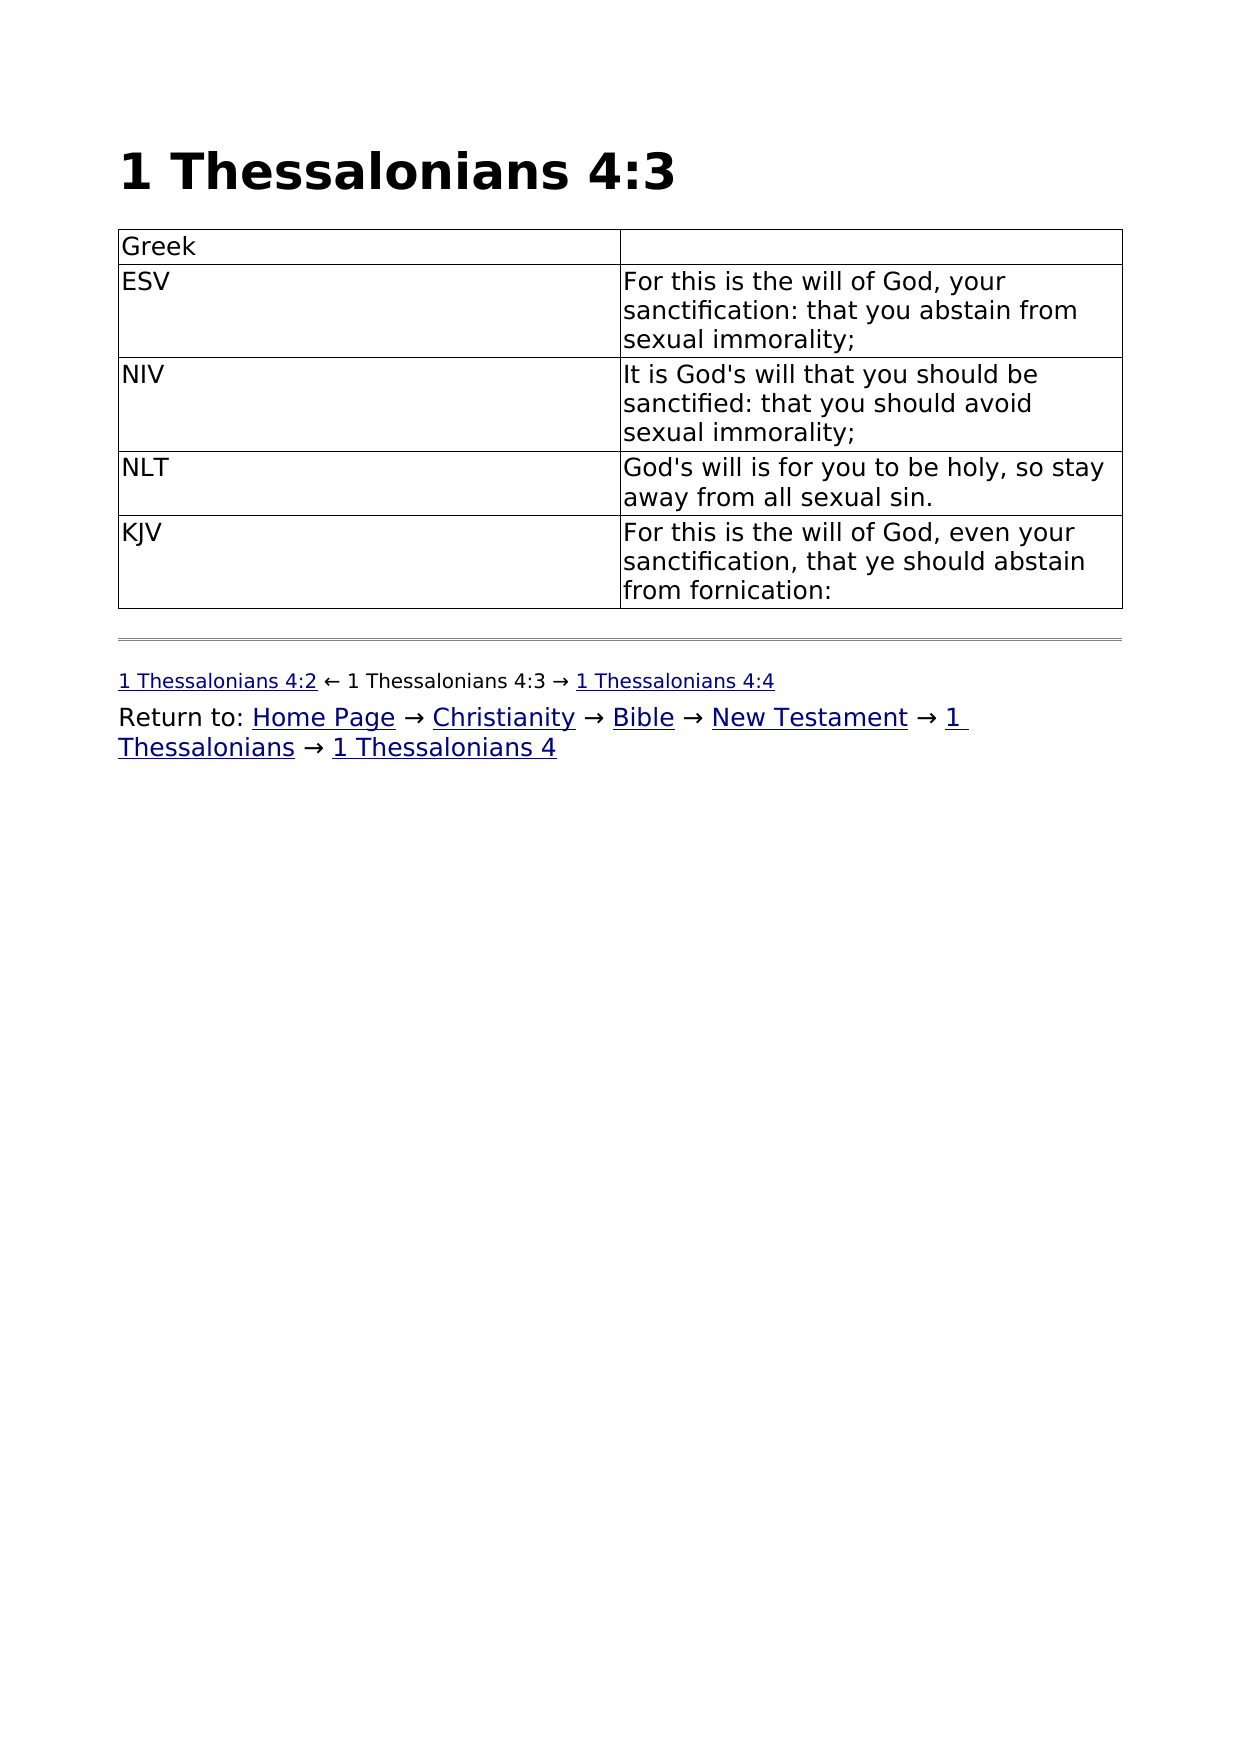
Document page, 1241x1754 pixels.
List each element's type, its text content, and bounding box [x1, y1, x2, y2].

table_cell It is God's will that you should be sanctified: that you should avoid sexual immorality; [621, 358, 1122, 451]
table_header Greek [119, 230, 620, 264]
table_cell For this is the will of God, your sanctification: that you abstain from sexual immorality; [621, 265, 1122, 357]
table_cell NIV [119, 358, 620, 451]
subtitle 1 Thessalonians 4:3 [118, 143, 1122, 201]
text Return to: Home Page → Christianity → Bible → New Testament → 1 Thessalonians → 1 Thessalonians 4 [118, 704, 1122, 762]
table_cell God's will is for you to be holy, so stay away from all sexual sin. [621, 452, 1122, 515]
table_header [621, 230, 1122, 264]
table_cell KJV [119, 516, 620, 608]
table_cell NLT [119, 452, 620, 515]
text 1 Thessalonians 4:2 ← 1 Thessalonians 4:3 → 1 Thessalonians 4:4 [118, 669, 1122, 704]
table_cell ESV [119, 265, 620, 357]
table_cell For this is the will of God, even your sanctification, that ye should abstain from fornication: [621, 516, 1122, 608]
